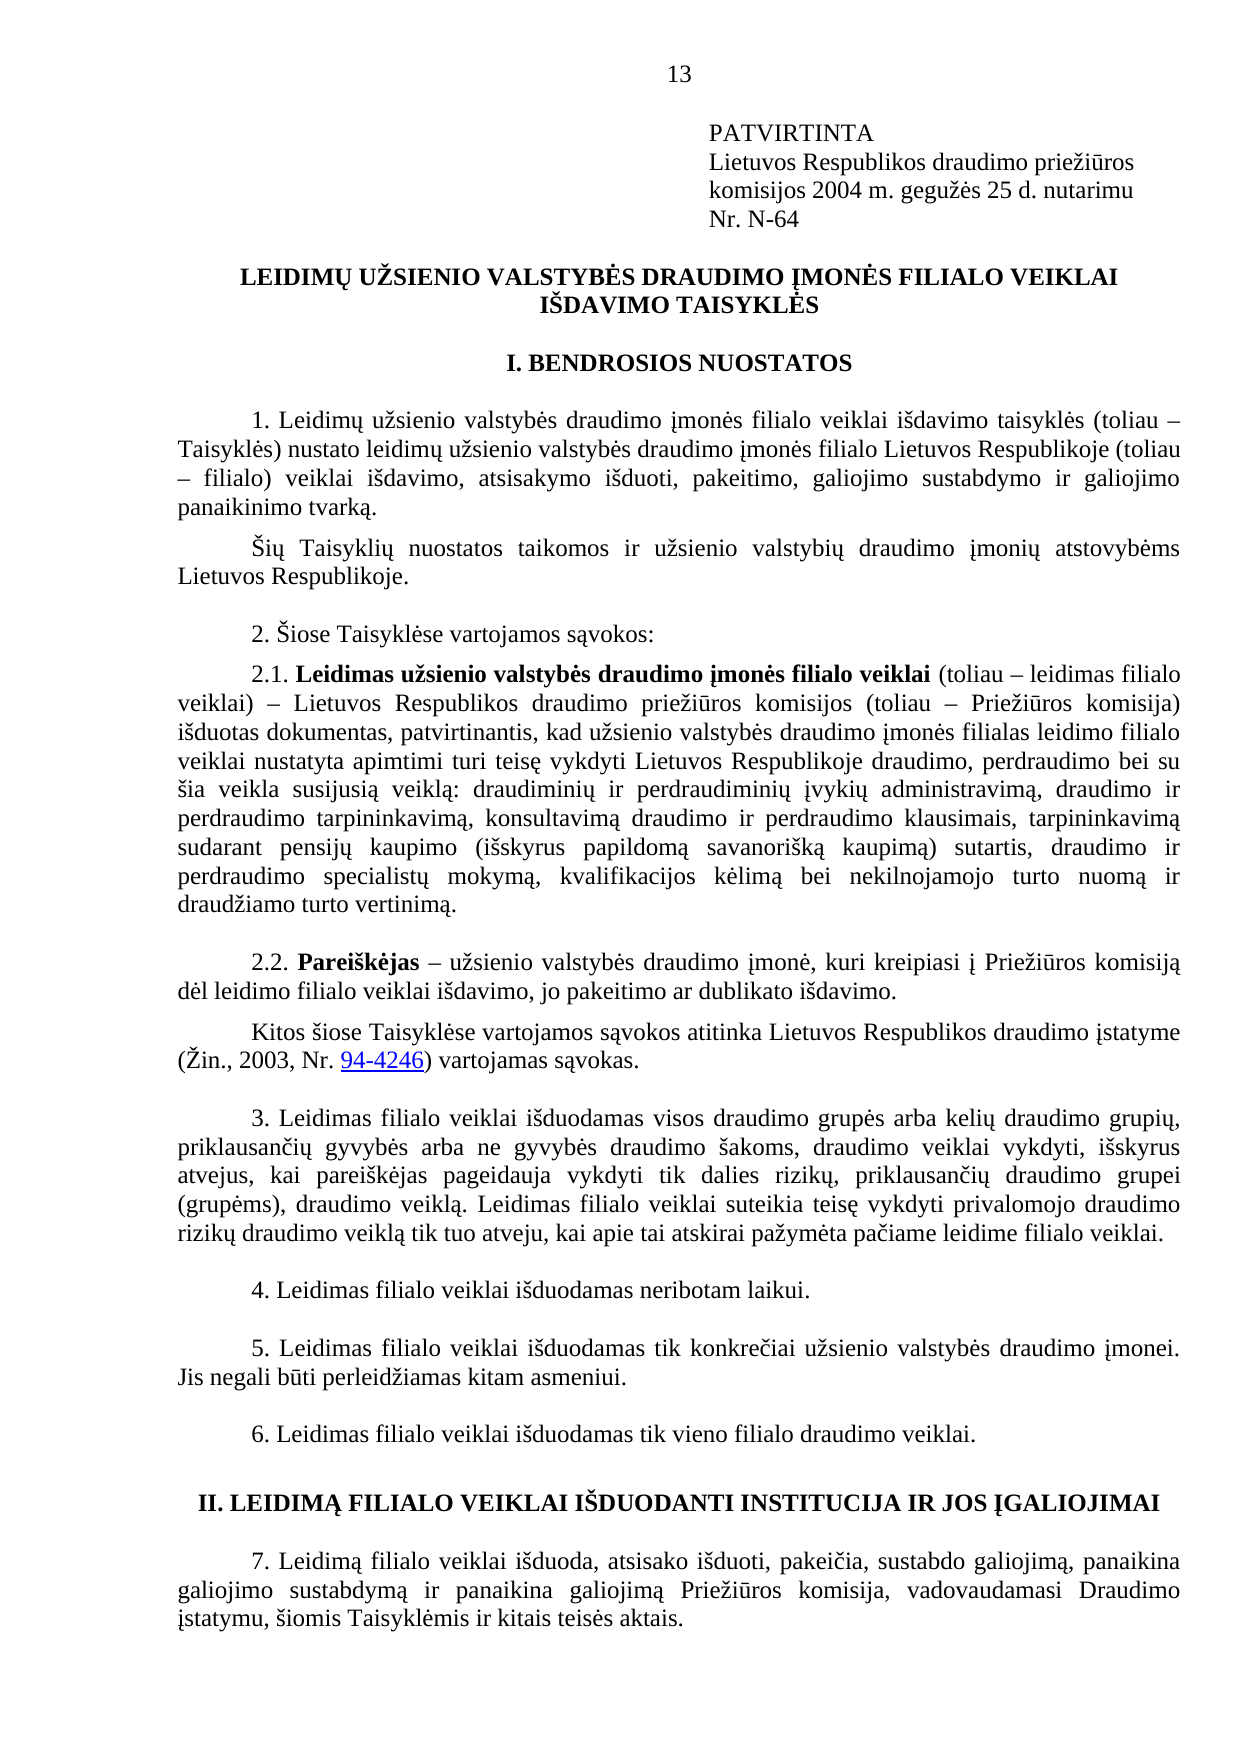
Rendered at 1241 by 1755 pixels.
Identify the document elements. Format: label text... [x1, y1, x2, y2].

text II. LEIDIMĄ FILIALO VEIKLAI IŠDUODANTI INSTITUCIJA IR JOS ĮGALIOJIMAI [177, 1488, 1181, 1517]
text I. BENDROSIOS NUOSTATOS [177, 348, 1181, 377]
text Nr. N-64 [177, 204, 1181, 233]
text 5. Leidimas filialo veiklai išduodamas tik konkrečiai užsienio valstybės draudimo įmonei. Jis negali būti perleidžiamas kitam asmeniui. [177, 1333, 1181, 1390]
text 1. Leidimų užsienio valstybės draudimo įmonės filialo veiklai išdavimo taisyklės (toliau – Taisyklės) nustato leidimų užsienio valstybės draudimo įmonės filialo Lietuvos Respublikoje (toliau – filialo) veiklai išdavimo, atsisakymo išduoti, pakeitimo, galiojimo sustabdymo ir galiojimo panaikinimo tvarką. [177, 406, 1181, 521]
text 2.1. Leidimas užsienio valstybės draudimo įmonės filialo veiklai (toliau – leidimas filialo veiklai) – Lietuvos Respublikos draudimo priežiūros komisijos (toliau – Priežiūros komisija) išduotas dokumentas, patvirtinantis, kad užsienio valstybės draudimo įmonės filialas leidimo filialo veiklai nustatyta apimtimi turi teisę vykdyti Lietuvos Respublikoje draudimo, perdraudimo bei su šia veikla susijusią veiklą: draudiminių ir perdraudiminių įvykių administravimą, draudimo ir perdraudimo tarpininkavimą, konsultavimą draudimo ir perdraudimo klausimais, tarpininkavimą sudarant pensijų kaupimo (išskyrus papildomą savanorišką kaupimą) sutartis, draudimo ir perdraudimo specialistų mokymą, kvalifikacijos kėlimą bei nekilnojamojo turto nuomą ir draudžiamo turto vertinimą. [177, 659, 1181, 918]
text LEIDIMŲ UŽSIENIO VALSTYBĖS DRAUDIMO ĮMONĖS FILIALO VEIKLAI IŠDAVIMO TAISYKLĖS [177, 262, 1181, 319]
text 2. Šiose Taisyklėse vartojamos sąvokos: [177, 619, 1181, 648]
text 6. Leidimas filialo veiklai išduodamas tik vieno filialo draudimo veiklai. [177, 1419, 1181, 1448]
text Šių Taisyklių nuostatos taikomos ir užsienio valstybių draudimo įmonių atstovybėms Lietuvos Respublikoje. [177, 533, 1181, 590]
text PATVIRTINTA [709, 118, 1181, 147]
text 4. Leidimas filialo veiklai išduodamas neribotam laikui. [177, 1275, 1181, 1304]
text 7. Leidimą filialo veiklai išduoda, atsisako išduoti, pakeičia, sustabdo galiojimą, panaikina galiojimo sustabdymą ir panaikina galiojimą Priežiūros komisija, vadovaudamasi Draudimo įstatymu, šiomis Taisyklėmis ir kitais teisės aktais. [177, 1546, 1181, 1632]
text Lietuvos Respublikos draudimo priežiūros [177, 147, 1181, 176]
text 3. Leidimas filialo veiklai išduodamas visos draudimo grupės arba kelių draudimo grupių, priklausančių gyvybės arba ne gyvybės draudimo šakoms, draudimo veiklai vykdyti, išskyrus atvejus, kai pareiškėjas pageidauja vykdyti tik dalies rizikų, priklausančių draudimo grupei (grupėms), draudimo veiklą. Leidimas filialo veiklai suteikia teisę vykdyti privalomojo draudimo rizikų draudimo veiklą tik tuo atveju, kai apie tai atskirai pažymėta pačiame leidime filialo veiklai. [177, 1103, 1181, 1247]
text Kitos šiose Taisyklėse vartojamos sąvokos atitinka Lietuvos Respublikos draudimo įstatyme (Žin., 2003, Nr. 94-4246) vartojamas sąvokas. [177, 1017, 1181, 1074]
text 2.2. Pareiškėjas – užsienio valstybės draudimo įmonė, kuri kreipiasi į Priežiūros komisiją dėl leidimo filialo veiklai išdavimo, jo pakeitimo ar dublikato išdavimo. [177, 947, 1181, 1004]
text komisijos 2004 m. gegužės 25 d. nutarimu [177, 176, 1181, 204]
